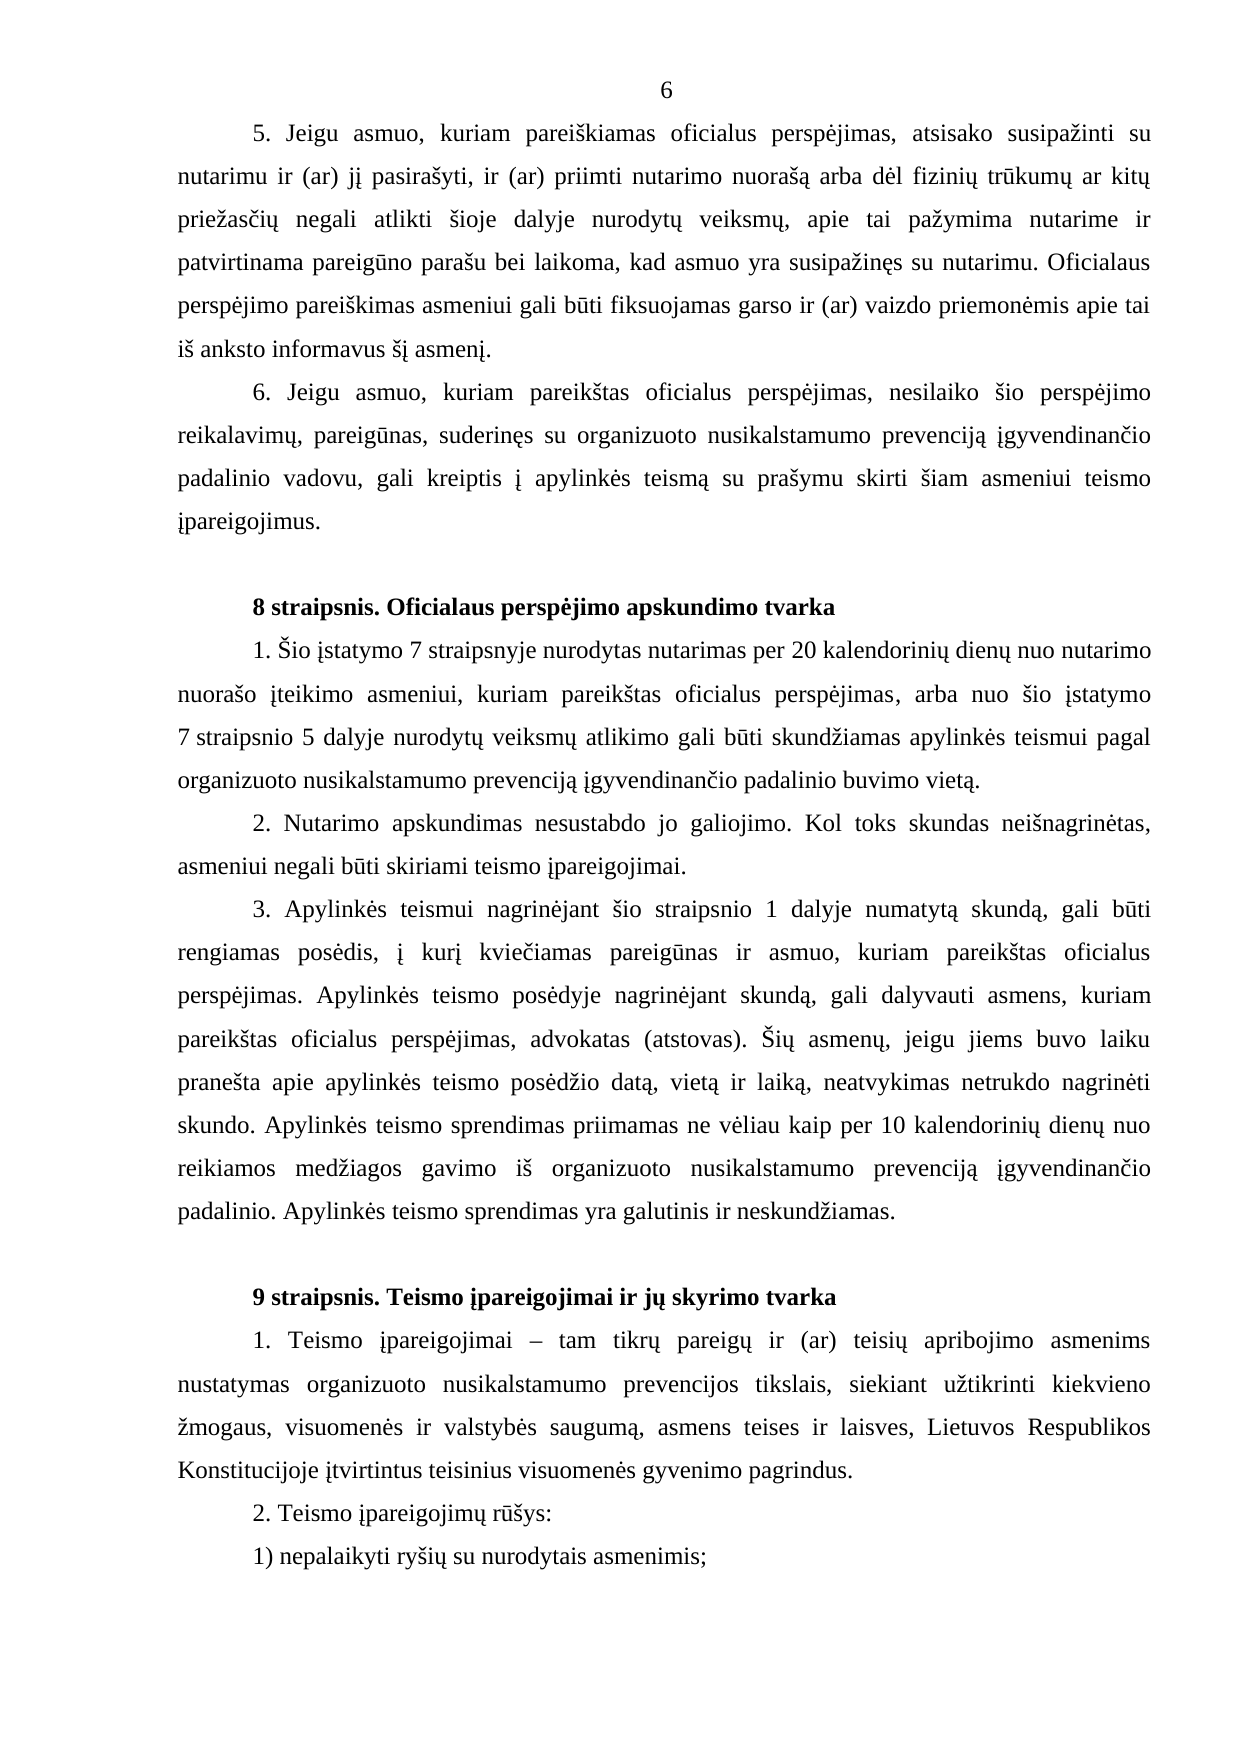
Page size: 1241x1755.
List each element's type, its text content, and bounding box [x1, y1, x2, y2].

text 8 straipsnis. Oficialaus perspėjimo apskundimo tvarka [177, 592, 1152, 621]
text 1) nepalaikyti ryšių su nurodytais asmenimis; [177, 1541, 1152, 1570]
text 1. Šio įstatymo 7 straipsnyje nurodytas nutarimas per 20 kalendorinių dienų nuo nutarimo nuorašo įteikimo asmeniui, kuriam pareikštas oficialus perspėjimas, arba nuo šio įstatymo 7 straipsnio 5 dalyje nurodytų veiksmų atlikimo gali būti skundžiamas apylinkės teismui pagal organizuoto nusikalstamumo prevenciją įgyvendinančio padalinio buvimo vietą. [177, 636, 1152, 794]
text 1. Teismo įpareigojimai – tam tikrų pareigų ir (ar) teisių apribojimo asmenims nustatymas organizuoto nusikalstamumo prevencijos tikslais, siekiant užtikrinti kiekvieno žmogaus, visuomenės ir valstybės saugumą, asmens teises ir laisves, Lietuvos Respublikos Konstitucijoje įtvirtintus teisinius visuomenės gyvenimo pagrindus. [177, 1326, 1152, 1484]
text 9 straipsnis. Teismo įpareigojimai ir jų skyrimo tvarka [177, 1282, 1152, 1311]
text 5. Jeigu asmuo, kuriam pareiškiamas oficialus perspėjimas, atsisako susipažinti su nutarimu ir (ar) jį pasirašyti, ir (ar) priimti nutarimo nuorašą arba dėl fizinių trūkumų ar kitų priežasčių negali atlikti šioje dalyje nurodytų veiksmų, apie tai pažymima nutarime ir patvirtinama pareigūno parašu bei laikoma, kad asmuo yra susipažinęs su nutarimu. Oficialaus perspėjimo pareiškimas asmeniui gali būti fiksuojamas garso ir (ar) vaizdo priemonėmis apie tai iš anksto informavus šį asmenį. [177, 118, 1152, 362]
text 2. Teismo įpareigojimų rūšys: [177, 1498, 1152, 1527]
text 6. Jeigu asmuo, kuriam pareikštas oficialus perspėjimas, nesilaiko šio perspėjimo reikalavimų, pareigūnas, suderinęs su organizuoto nusikalstamumo prevenciją įgyvendinančio padalinio vadovu, gali kreiptis į apylinkės teismą su prašymu skirti šiam asmeniui teismo įpareigojimus. [177, 377, 1152, 535]
text 2. Nutarimo apskundimas nesustabdo jo galiojimo. Kol toks skundas neišnagrinėtas, asmeniui negali būti skiriami teismo įpareigojimai. [177, 808, 1152, 880]
text 3. Apylinkės teismui nagrinėjant šio straipsnio 1 dalyje numatytą skundą, gali būti rengiamas posėdis, į kurį kviečiamas pareigūnas ir asmuo, kuriam pareikštas oficialus perspėjimas. Apylinkės teismo posėdyje nagrinėjant skundą, gali dalyvauti asmens, kuriam pareikštas oficialus perspėjimas, advokatas (atstovas). Šių asmenų, jeigu jiems buvo laiku pranešta apie apylinkės teismo posėdžio datą, vietą ir laiką, neatvykimas netrukdo nagrinėti skundo. Apylinkės teismo sprendimas priimamas ne vėliau kaip per 10 kalendorinių dienų nuo reikiamos medžiagos gavimo iš organizuoto nusikalstamumo prevenciją įgyvendinančio padalinio. Apylinkės teismo sprendimas yra galutinis ir neskundžiamas. [177, 894, 1152, 1225]
